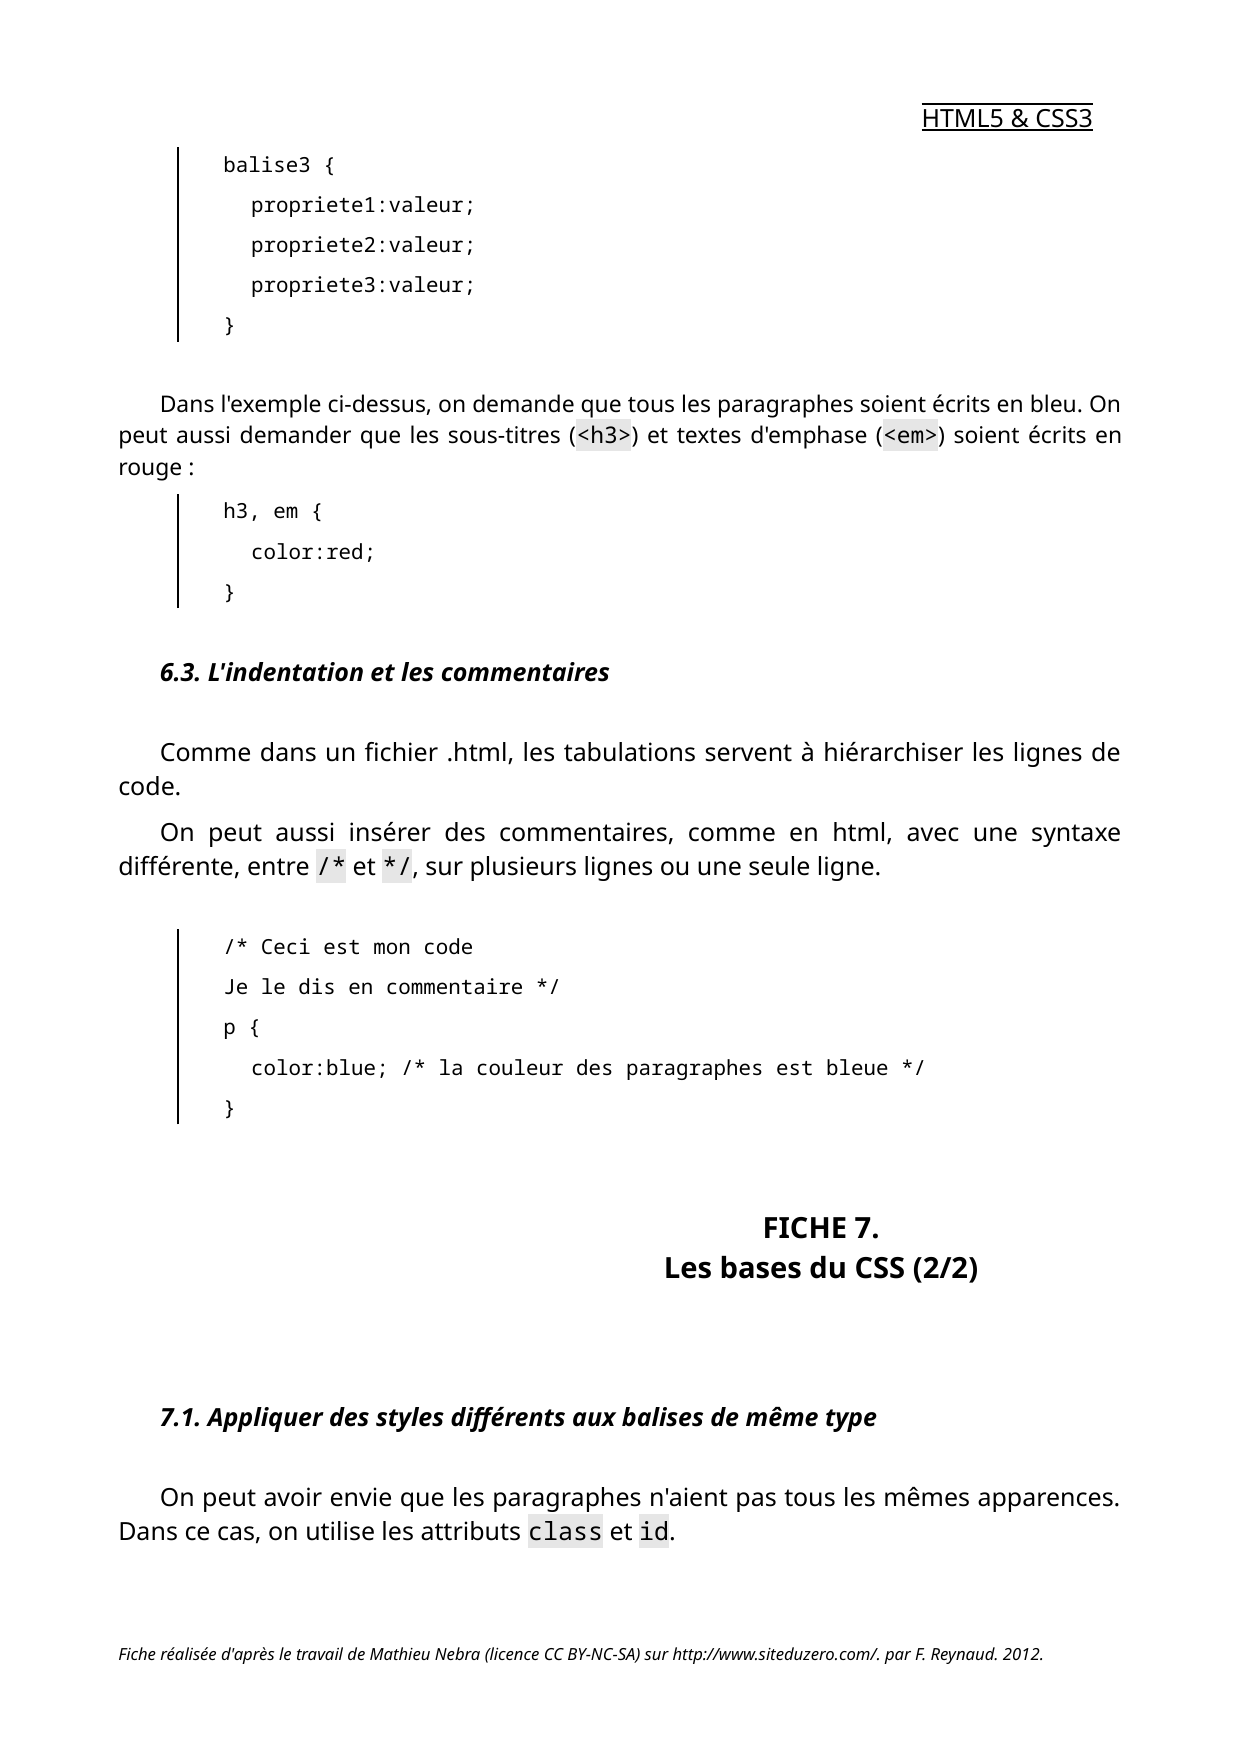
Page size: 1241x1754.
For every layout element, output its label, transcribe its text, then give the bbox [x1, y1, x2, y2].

text On peut avoir envie que les paragraphes n'aient pas tous les mêmes apparences. Dans ce cas, on utilise les attributs class et id. [118, 1480, 1122, 1548]
subtitle Les bases du CSS (2/2) [518, 1247, 1124, 1287]
text propriete3:valeur; [179, 267, 1122, 299]
subtitle FICHE 7. [518, 1208, 1124, 1247]
text /* Ceci est mon code [179, 929, 1122, 961]
text balise3 { [179, 147, 1122, 178]
text propriete1:valeur; [179, 187, 1122, 218]
text color:blue; /* la couleur des paragraphes est bleue */ [179, 1050, 1122, 1081]
text 7.1. Appliquer des styles différents aux balises de même type [118, 1400, 1122, 1434]
text Comme dans un fichier .html, les tabulations servent à hiérarchiser les lignes de code. [118, 735, 1122, 803]
text Je le dis en commentaire */ [179, 969, 1122, 1001]
text propriete2:valeur; [179, 227, 1122, 258]
text On peut aussi insérer des commentaires, comme en html, avec une syntaxe différente, entre /* et */, sur plusieurs lignes ou une seule ligne. [118, 815, 1122, 883]
text color:red; [179, 534, 1122, 565]
text h3, em { [179, 494, 1122, 525]
text } [179, 308, 1122, 342]
text } [179, 574, 1122, 608]
text } [179, 1090, 1122, 1124]
text 6.3. L'indentation et les commentaires [118, 654, 1122, 689]
text Dans l'exemple ci-dessus, on demande que tous les paragraphes soient écrits en bleu. On peut aussi demander que les sous-titres (<h3>) et textes d'emphase (<em>) soient écrits en rouge : [118, 388, 1122, 482]
text p { [179, 1009, 1122, 1041]
